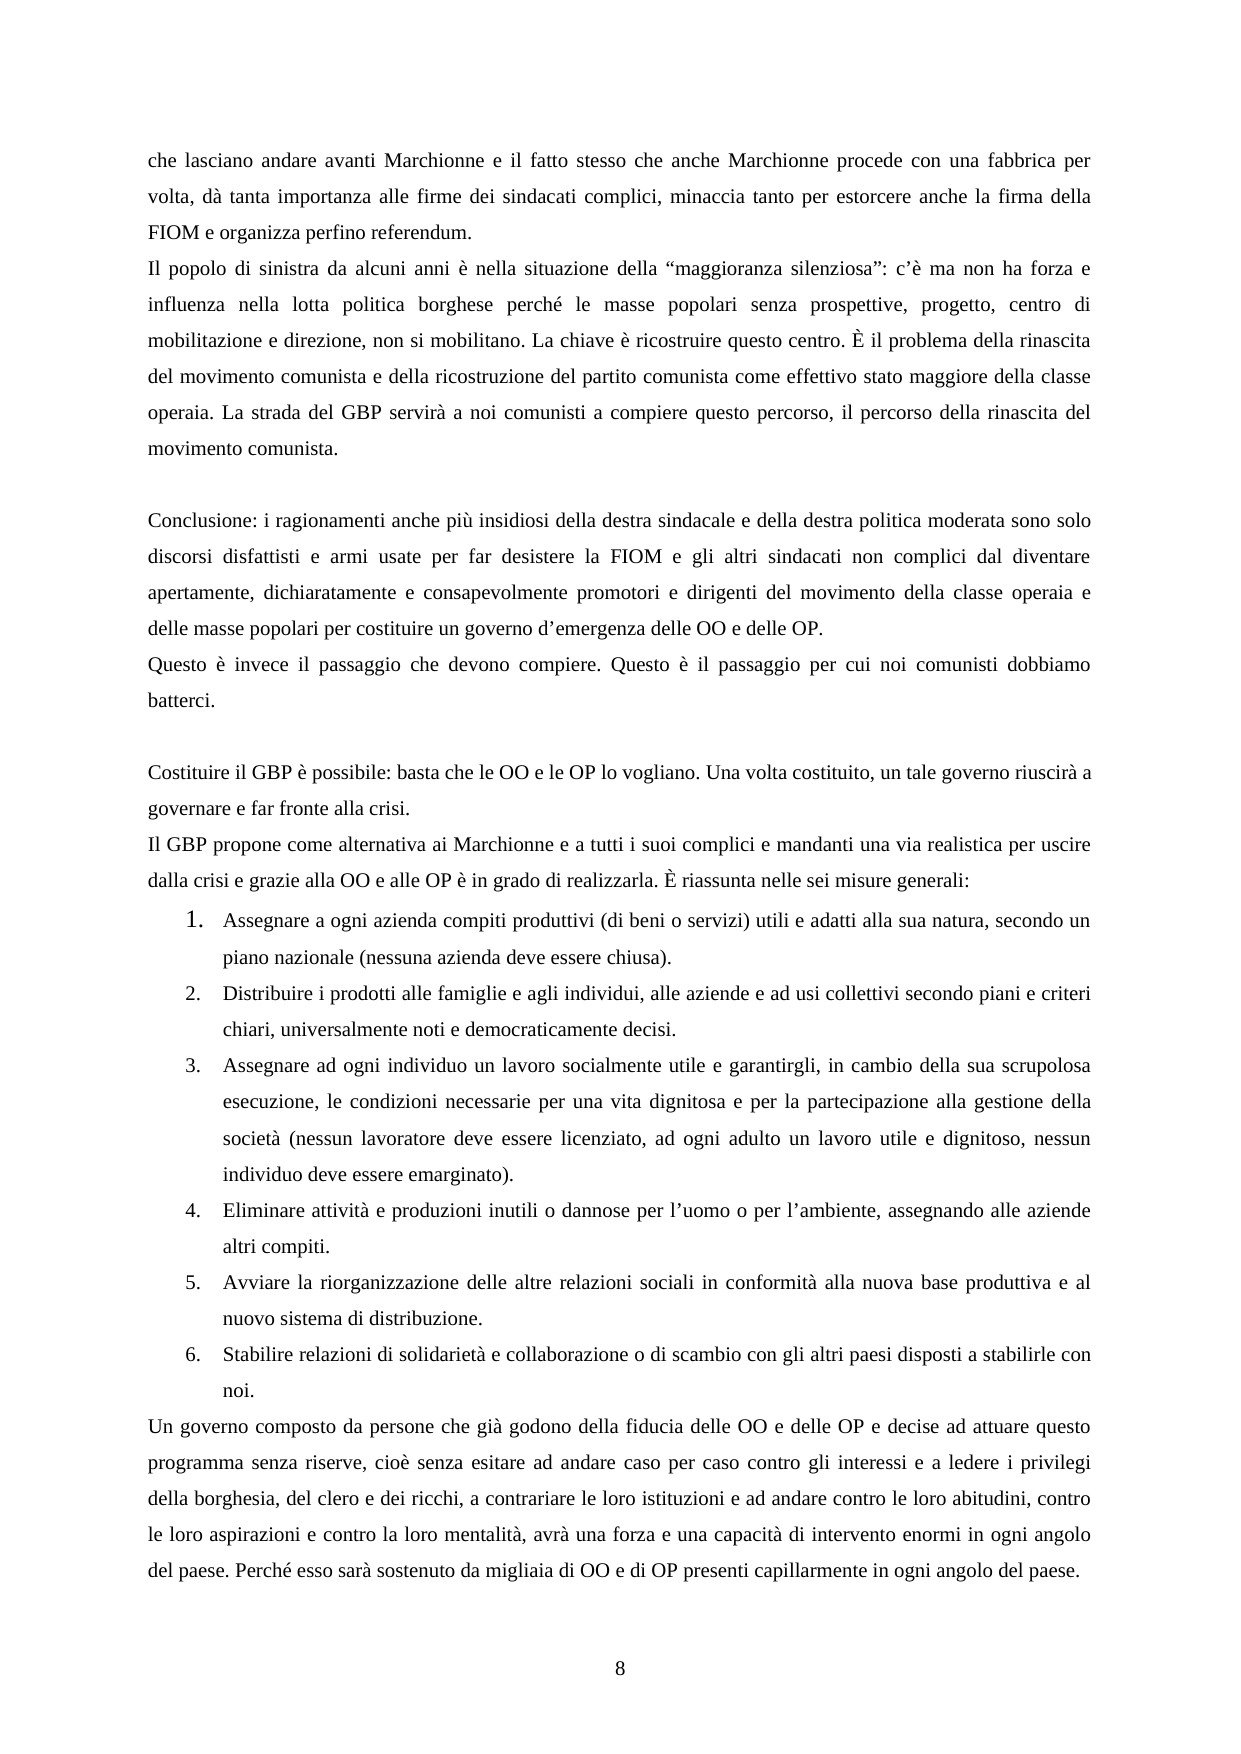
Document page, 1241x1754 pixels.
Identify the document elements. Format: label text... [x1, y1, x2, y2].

list Eliminare attività e produzioni inutili o dannose per l’uomo o per l’ambiente, assegnando alle aziende altri compiti. [185, 1197, 1092, 1258]
list Distribuire i prodotti alle famiglie e agli individui, alle aziende e ad usi collettivi secondo piani e criteri chiari, universalmente noti e democraticamente decisi. [185, 981, 1092, 1041]
text Conclusione: i ragionamenti anche più insidiosi della destra sindacale e della destra politica moderata sono solo discorsi disfattisti e armi usate per far desistere la FIOM e gli altri sindacati non complici dal diventare apertamente, dichiaratamente e consapevolmente promotori e dirigenti del movimento della classe operaia e delle masse popolari per costituire un governo d’emergenza delle OO e delle OP. [148, 508, 1092, 640]
text Il GBP propone come alternativa ai Marchionne e a tutti i suoi complici e mandanti una via realistica per uscire dalla crisi e grazie alla OO e alle OP è in grado di realizzarla. È riassunta nelle sei misure generali: [148, 832, 1092, 892]
text Questo è invece il passaggio che devono compiere. Questo è il passaggio per cui noi comunisti dobbiamo batterci. [148, 652, 1092, 712]
text Un governo composto da persone che già godono della fiducia delle OO e delle OP e decise ad attuare questo programma senza riserve, cioè senza esitare ad andare caso per caso contro gli interessi e a ledere i privilegi della borghesia, del clero e dei ricchi, a contrariare le loro istituzioni e ad andare contro le loro abitudini, contro le loro aspirazioni e contro la loro mentalità, avrà una forza e una capacità di intervento enormi in ogni angolo del paese. Perché esso sarà sostenuto da migliaia di OO e di OP presenti capillarmente in ogni angolo del paese. [148, 1414, 1092, 1582]
text Costituire il GBP è possibile: basta che le OO e le OP lo vogliano. Una volta costituito, un tale governo riuscirà a governare e far fronte alla crisi. [148, 760, 1092, 820]
list Assegnare ad ogni individuo un lavoro socialmente utile e garantirgli, in cambio della sua scrupolosa esecuzione, le condizioni necessarie per una vita dignitosa e per la partecipazione alla gestione della società (nessun lavoratore deve essere licenziato, ad ogni adulto un lavoro utile e dignitoso, nessun individuo deve essere emarginato). [185, 1053, 1092, 1186]
list Assegnare a ogni azienda compiti produttivi (di beni o servizi) utili e adatti alla sua natura, secondo un piano nazionale (nessuna azienda deve essere chiusa). [185, 904, 1092, 969]
text che lasciano andare avanti Marchionne e il fatto stesso che anche Marchionne procede con una fabbrica per volta, dà tanta importanza alle firme dei sindacati complici, minaccia tanto per estorcere anche la firma della FIOM e organizza perfino referendum. [148, 148, 1092, 244]
list Avviare la riorganizzazione delle altre relazioni sociali in conformità alla nuova base produttiva e al nuovo sistema di distribuzione. [185, 1269, 1092, 1330]
text Il popolo di sinistra da alcuni anni è nella situazione della “maggioranza silenziosa”: c’è ma non ha forza e influenza nella lotta politica borghese perché le masse popolari senza prospettive, progetto, centro di mobilitazione e direzione, non si mobilitano. La chiave è ricostruire questo centro. È il problema della rinascita del movimento comunista e della ricostruzione del partito comunista come effettivo stato maggiore della classe operaia. La strada del GBP servirà a noi comunisti a compiere questo percorso, il percorso della rinascita del movimento comunista. [148, 256, 1092, 460]
list Stabilire relazioni di solidarietà e collaborazione o di scambio con gli altri paesi disposti a stabilirle con noi. [185, 1342, 1092, 1402]
